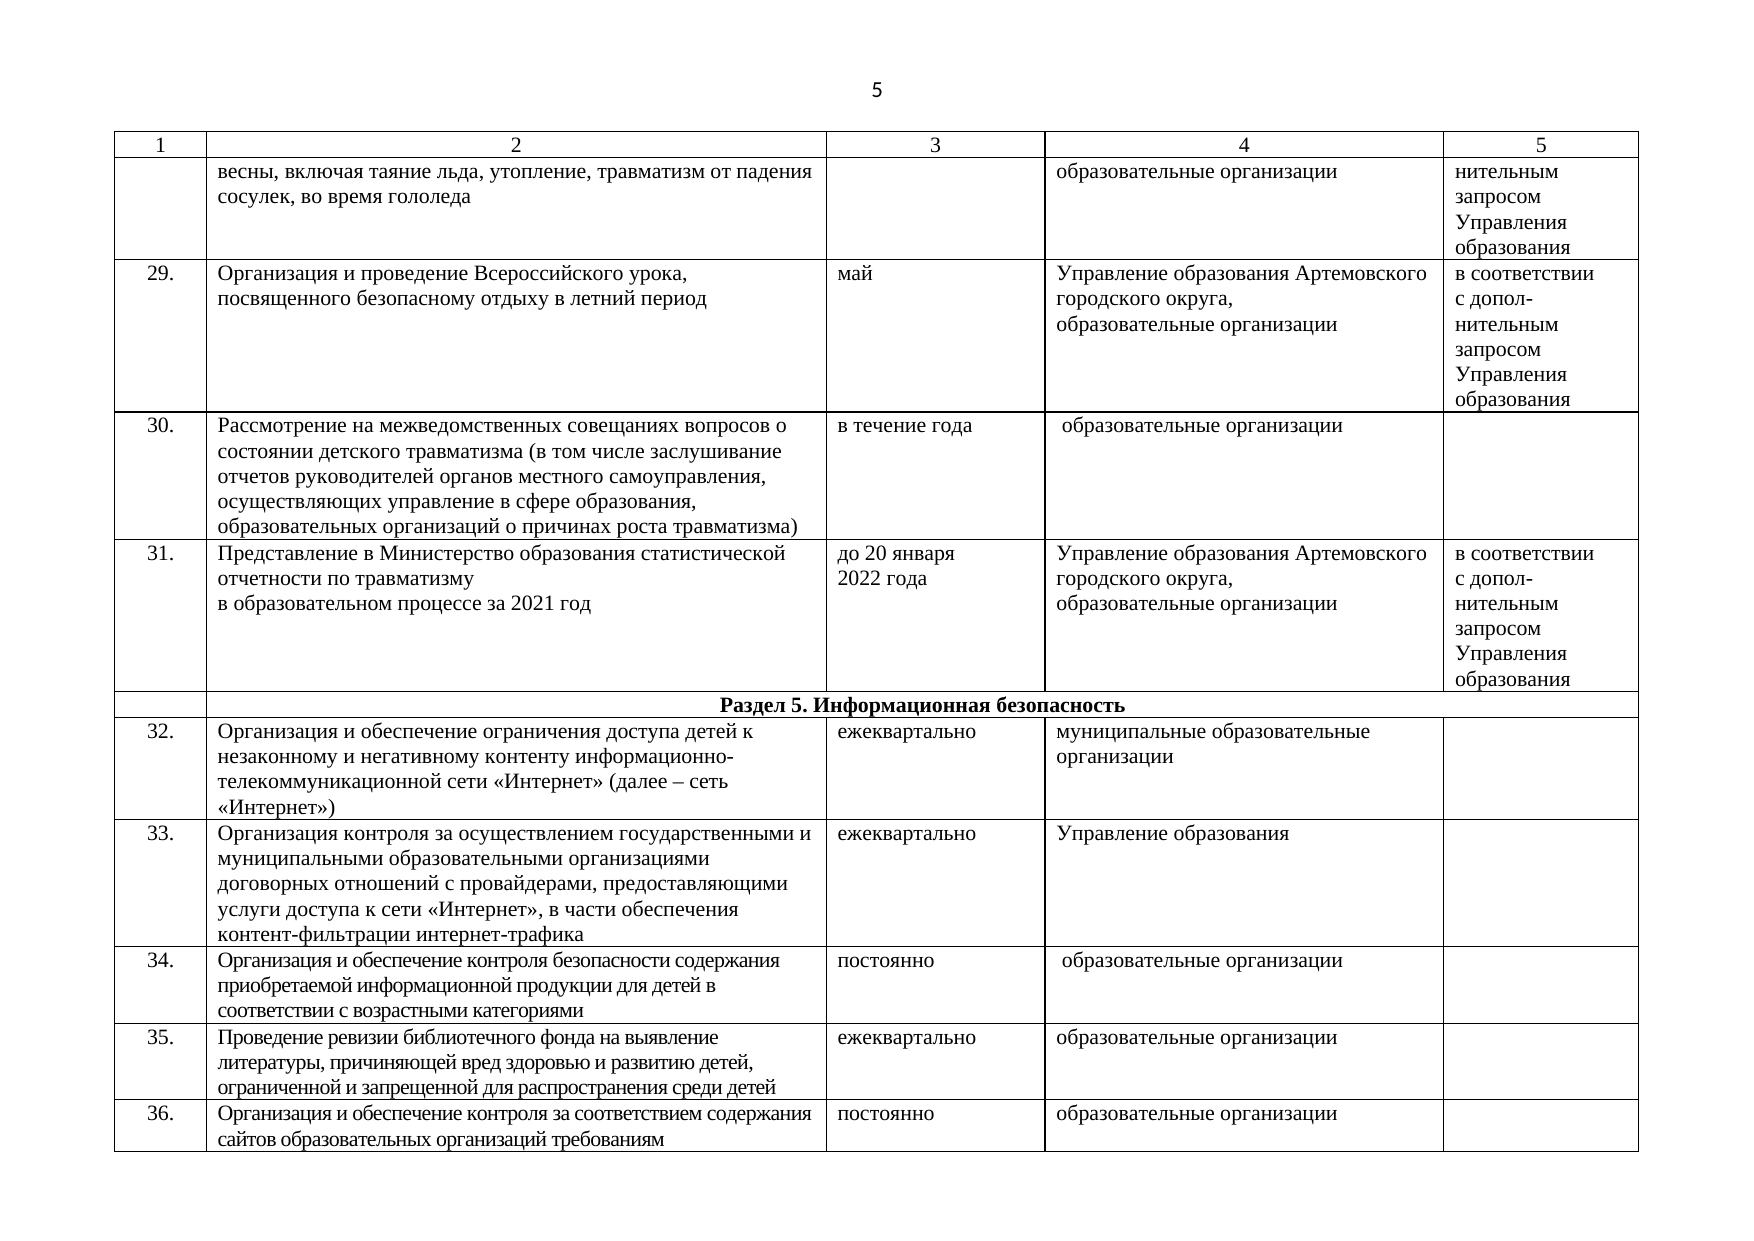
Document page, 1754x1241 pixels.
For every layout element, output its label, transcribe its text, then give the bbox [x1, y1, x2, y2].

table_cell образовательные организации [1046, 1024, 1443, 1099]
table_cell Проведение ревизии библиотечного фонда на выявление литературы, причиняющей вред здоровью и развитию детей, ограниченной и запрещенной для распространения среди детей [207, 1024, 826, 1099]
table_header 5 [1444, 132, 1638, 157]
table_header 1 [115, 132, 206, 157]
table_cell весны, включая таяние льда, утопление, травматизм от падения сосулек, во время гололеда [207, 158, 826, 259]
table_cell [1444, 413, 1638, 538]
table_cell 31. [115, 540, 206, 691]
table_cell муниципальные образовательные организации [1046, 718, 1443, 819]
table_cell в соответствии с допол-нительным запросом Управления образования [1444, 540, 1638, 691]
table_cell Раздел 5. Информационная безопасность [207, 692, 1638, 717]
table_cell [1444, 820, 1638, 946]
table_cell ежеквартально [827, 1024, 1044, 1099]
table_cell Организация и обеспечение контроля за соответствием содержания сайтов образовательных организаций требованиям [207, 1100, 826, 1151]
table_cell 36. [115, 1100, 206, 1151]
table_cell 29. [115, 260, 206, 411]
table_cell [1444, 718, 1638, 819]
table_cell образовательные организации [1046, 158, 1443, 259]
table_cell Организация и обеспечение контроля безопасности содержания приобретаемой информационной продукции для детей в соответствии с возрастными категориями [207, 947, 826, 1023]
table_cell 30. [115, 413, 206, 538]
table_header 4 [1046, 132, 1443, 157]
table_cell Рассмотрение на межведомственных совещаниях вопросов о состоянии детского травматизма (в том числе заслушивание отчетов руководителей органов местного самоуправления, осуществляющих управление в сфере образования, образовательных организаций о причинах роста травматизма) [207, 413, 826, 538]
table_cell нительным запросом Управления образования [1444, 158, 1638, 259]
table_header 3 [827, 132, 1044, 157]
table_cell [115, 158, 206, 259]
table_cell образовательные организации [1046, 1100, 1443, 1151]
table_cell ежеквартально [827, 718, 1044, 819]
table_cell постоянно [827, 1100, 1044, 1151]
table_cell до 20 января 2022 года [827, 540, 1044, 691]
table_cell Управление образования [1046, 820, 1443, 946]
table_cell 34. [115, 947, 206, 1023]
table_cell [115, 692, 206, 717]
table_cell Управление образования Артемовского городского округа, образовательные организации [1046, 540, 1443, 691]
table_cell ежеквартально [827, 820, 1044, 946]
table_cell в течение года [827, 413, 1044, 538]
table_cell постоянно [827, 947, 1044, 1023]
table_cell [1444, 947, 1638, 1023]
table_cell 35. [115, 1024, 206, 1099]
table_cell [1444, 1100, 1638, 1151]
table_cell Организация контроля за осуществлением государственными и муниципальными образовательными организациями договорных отношений с провайдерами, предоставляющими услуги доступа к сети «Интернет», в части обеспечения контент-фильтрации интернет-трафика [207, 820, 826, 946]
table_cell Организация и проведение Всероссийского урока, посвященного безопасному отдыху в летний период [207, 260, 826, 411]
table_cell [827, 158, 1044, 259]
table_cell май [827, 260, 1044, 411]
table_cell в соответствии с допол-нительным запросом Управления образования [1444, 260, 1638, 411]
table_cell Управление образования Артемовского городского округа, образовательные организации [1046, 260, 1443, 411]
table_cell образовательные организации [1046, 413, 1443, 538]
table_cell 32. [115, 718, 206, 819]
table_cell [1444, 1024, 1638, 1099]
table_cell 33. [115, 820, 206, 946]
table_cell Организация и обеспечение ограничения доступа детей к незаконному и негативному контенту информационно-телекоммуникационной сети «Интернет» (далее – сеть «Интернет») [207, 718, 826, 819]
table_cell образовательные организации [1046, 947, 1443, 1023]
table_header 2 [207, 132, 826, 157]
table_cell Представление в Министерство образования статистической отчетности по травматизму в образовательном процессе за 2021 год [207, 540, 826, 691]
